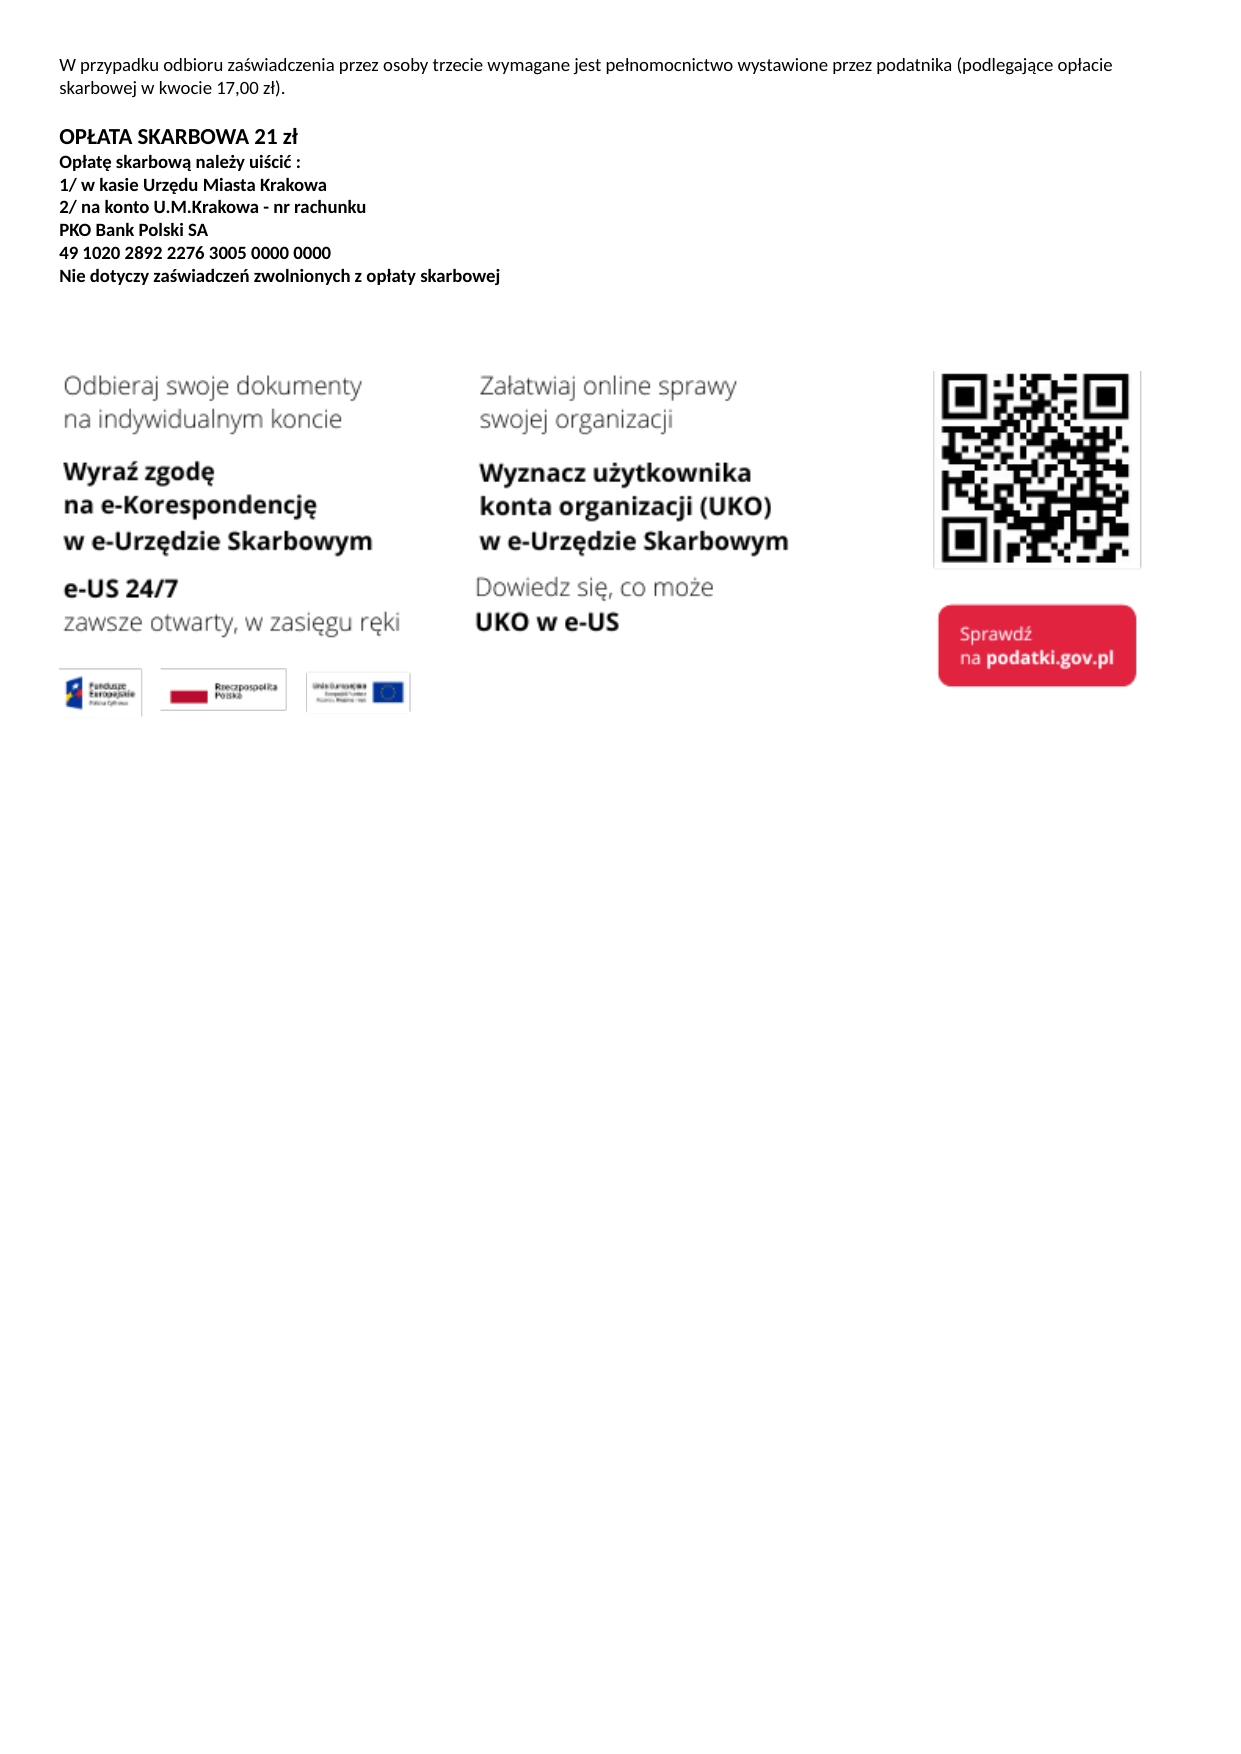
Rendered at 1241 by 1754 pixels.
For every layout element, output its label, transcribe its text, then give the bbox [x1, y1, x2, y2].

text W przypadku odbioru zaświadczenia przez osoby trzecie wymagane jest pełnomocnictwo wystawione przez podatnika (podlegające opłacie skarbowej w kwocie 17,00 zł). [59, 53, 1181, 99]
text 49 1020 2892 2276 3005 0000 0000 [59, 242, 1181, 264]
text 1/ w kasie Urzędu Miasta Krakowa [59, 173, 1181, 196]
text OPŁATA SKARBOWA 21 zł [59, 122, 1181, 150]
text 2/ na konto U.M.Krakowa - nr rachunku [59, 196, 1181, 219]
text Opłatę skarbową należy uiścić : [59, 150, 1181, 173]
text Nie dotyczy zaświadczeń zwolnionych z opłaty skarbowej [59, 264, 1181, 287]
text PKO Bank Polski SA [59, 219, 1181, 242]
